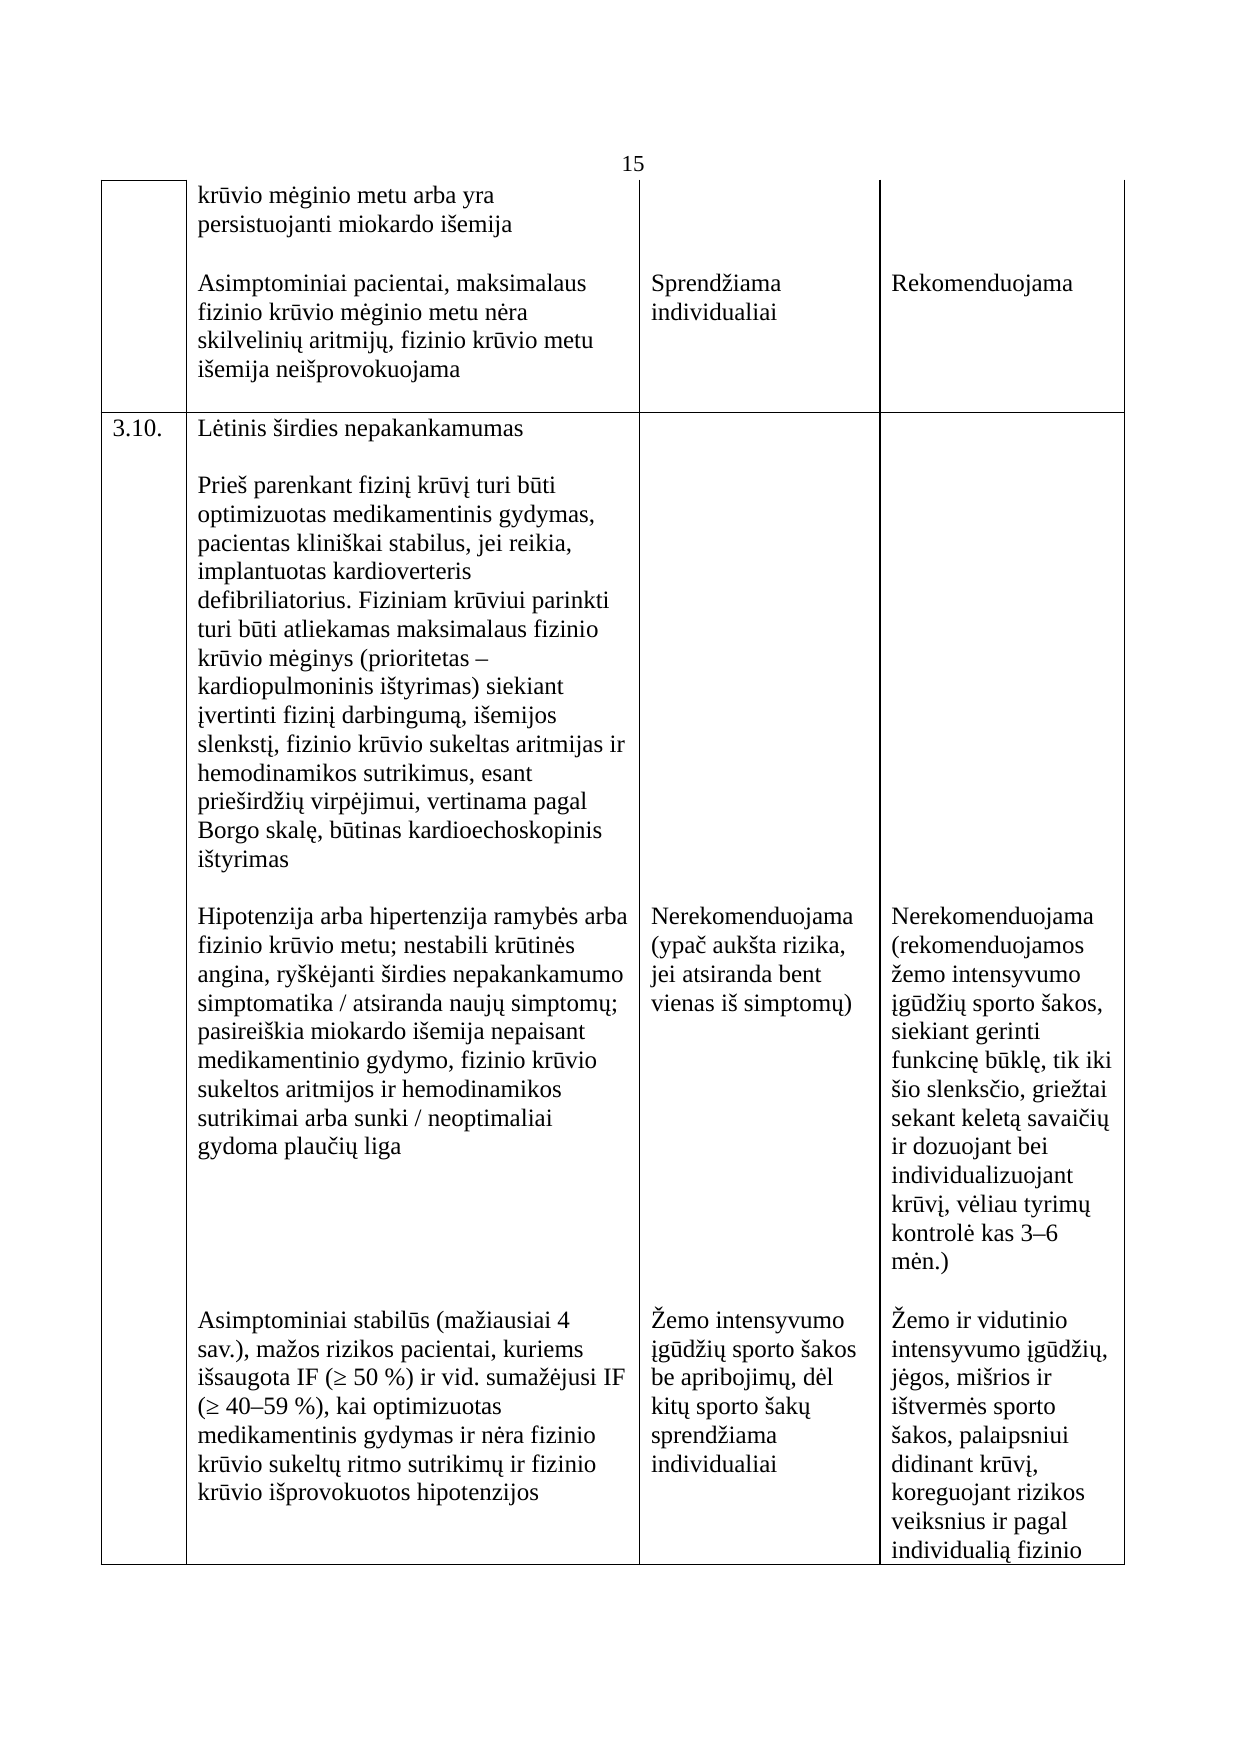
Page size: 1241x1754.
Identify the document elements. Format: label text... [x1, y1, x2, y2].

table_cell Asimptominiai pacientai, maksimalaus fizinio krūvio mėginio metu nėra skilvelinių aritmijų, fizinio krūvio metu išemija neišprovokuojama [187, 267, 639, 412]
table_cell [881, 180, 1124, 267]
table_cell Lėtinis širdies nepakankamumas Prieš parenkant fizinį krūvį turi būti optimizuotas medikamentinis gydymas, pacientas kliniškai stabilus, jei reikia, implantuotas kardioverteris defibriliatorius. Fiziniam krūviui parinkti turi būti atliekamas maksimalaus fizinio krūvio mėginys (prioritetas – kardiopulmoninis ištyrimas) siekiant įvertinti fizinį darbingumą, išemijos slenkstį, fizinio krūvio sukeltas aritmijas ir hemodinamikos sutrikimus, esant prieširdžių virpėjimui, vertinama pagal Borgo skalę, būtinas kardioechoskopinis ištyrimas Hipotenzija arba hipertenzija ramybės arba fizinio krūvio metu; nestabili krūtinės angina, ryškėjanti širdies nepakankamumo simptomatika / atsiranda naujų simptomų; pasireiškia miokardo išemija nepaisant medikamentinio gydymo, fizinio krūvio sukeltos aritmijos ir hemodinamikos sutrikimai arba sunki / neoptimaliai gydoma plaučių liga [187, 413, 639, 1304]
table_cell krūvio mėginio metu arba yra persistuojanti miokardo išemija [187, 180, 639, 267]
table_cell Nerekomenduojama (ypač aukšta rizika, jei atsiranda bent vienas iš simptomų) [640, 413, 879, 1304]
table_cell Sprendžiama individualiai [640, 267, 879, 412]
table_cell Žemo ir vidutinio intensyvumo įgūdžių, jėgos, mišrios ir ištvermės sporto šakos, palaipsniui didinant krūvį, koreguojant rizikos veiksnius ir pagal individualią fizinio [881, 1304, 1124, 1564]
table_cell Rekomenduojama [881, 267, 1124, 412]
table_cell 3.10. [102, 413, 186, 1564]
table_cell [102, 181, 186, 412]
table_cell Asimptominiai stabilūs (mažiausiai 4 sav.), mažos rizikos pacientai, kuriems išsaugota IF (≥ 50 %) ir vid. sumažėjusi IF (≥ 40–59 %), kai optimizuotas medikamentinis gydymas ir nėra fizinio krūvio sukeltų ritmo sutrikimų ir fizinio krūvio išprovokuotos hipotenzijos [187, 1304, 639, 1564]
table_cell Žemo intensyvumo įgūdžių sporto šakos be apribojimų, dėl kitų sporto šakų sprendžiama individualiai [640, 1304, 879, 1564]
table_cell [640, 180, 879, 267]
table_cell Nerekomenduojama (rekomenduojamos žemo intensyvumo įgūdžių sporto šakos, siekiant gerinti funkcinę būklę, tik iki šio slenksčio, griežtai sekant keletą savaičių ir dozuojant bei individualizuojant krūvį, vėliau tyrimų kontrolė kas 3–6 mėn.) [881, 413, 1124, 1304]
